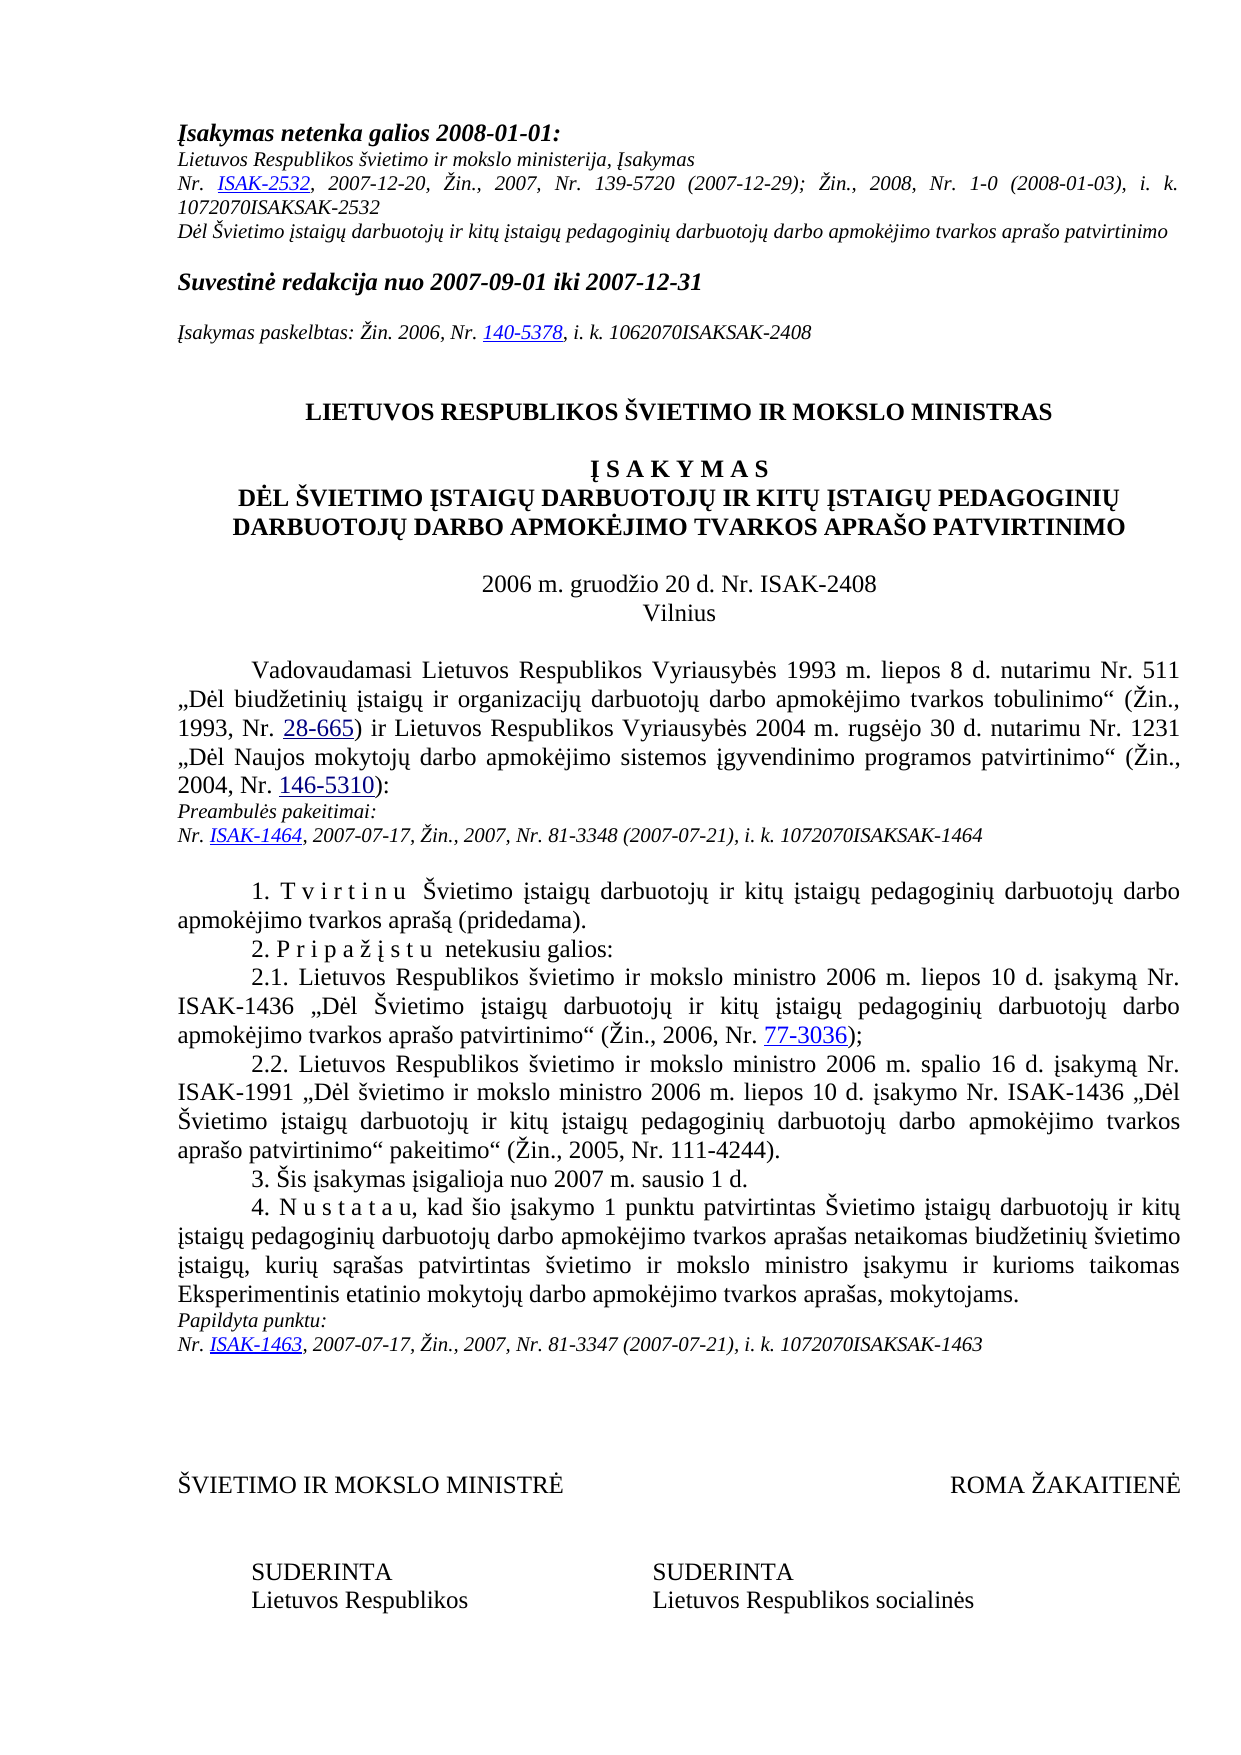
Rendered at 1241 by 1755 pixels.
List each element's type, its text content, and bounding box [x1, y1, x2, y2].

text 2.2. Lietuvos Respublikos švietimo ir mokslo ministro 2006 m. spalio 16 d. įsakymą Nr. ISAK-1991 „Dėl švietimo ir mokslo ministro 2006 m. liepos 10 d. įsakymo Nr. ISAK-1436 „Dėl Švietimo įstaigų darbuotojų ir kitų įstaigų pedagoginių darbuotojų darbo apmokėjimo tvarkos aprašo patvirtinimo“ pakeitimo“ (Žin., 2005, Nr. 111-4244). [177, 1049, 1181, 1164]
text ŠVIETIMO IR MOKSLO MINISTRĖ ROMA ŽAKAITIENĖ [177, 1471, 1181, 1499]
text Vilnius [177, 598, 1181, 627]
text 2.1. Lietuvos Respublikos švietimo ir mokslo ministro 2006 m. liepos 10 d. įsakymą Nr. ISAK-1436 „Dėl Švietimo įstaigų darbuotojų ir kitų įstaigų pedagoginių darbuotojų darbo apmokėjimo tvarkos aprašo patvirtinimo“ (Žin., 2006, Nr. 77-3036); [177, 962, 1181, 1049]
text 3. Šis įsakymas įsigalioja nuo 2007 m. sausio 1 d. [177, 1164, 1181, 1192]
text Suvestinė redakcija nuo 2007-09-01 iki 2007-12-31 [177, 267, 1181, 296]
text Preambulės pakeitimai: [177, 799, 1181, 823]
text Į S A K Y M A S [177, 454, 1181, 483]
text SUDERINTA SUDERINTA [177, 1557, 1181, 1586]
text Papildyta punktu: [177, 1307, 1181, 1332]
text LIETUVOS RESPUBLIKOS ŠVIETIMO IR MOKSLO MINISTRAS [177, 397, 1181, 426]
text Nr. ISAK-1463, 2007-07-17, Žin., 2007, Nr. 81-3347 (2007-07-21), i. k. 1072070ISAKSAK-1463 [177, 1332, 1181, 1356]
text 2. Pripažįstu netekusiu galios: [177, 934, 1181, 962]
text Nr. ISAK-2532, 2007-12-20, Žin., 2007, Nr. 139-5720 (2007-12-29); Žin., 2008, Nr. 1-0 (2008-01-03), i. k. 1072070ISAKSAK-2532 [177, 171, 1181, 219]
text Dėl Švietimo įstaigų darbuotojų ir kitų įstaigų pedagoginių darbuotojų darbo apmokėjimo tvarkos aprašo patvirtinimo [177, 219, 1181, 243]
text 4. Nustatau, kad šio įsakymo 1 punktu patvirtintas Švietimo įstaigų darbuotojų ir kitų įstaigų pedagoginių darbuotojų darbo apmokėjimo tvarkos aprašas netaikomas biudžetinių švietimo įstaigų, kurių sąrašas patvirtintas švietimo ir mokslo ministro įsakymu ir kurioms taikomas Eksperimentinis etatinio mokytojų darbo apmokėjimo tvarkos aprašas, mokytojams. [177, 1192, 1181, 1307]
text DĖL ŠVIETIMO ĮSTAIGŲ DARBUOTOJŲ IR KITŲ ĮSTAIGŲ PEDAGOGINIŲ DARBUOTOJŲ DARBO APMOKĖJIMO TVARKOS APRAŠO PATVIRTINIMO [177, 483, 1181, 541]
text Nr. ISAK-1464, 2007-07-17, Žin., 2007, Nr. 81-3348 (2007-07-21), i. k. 1072070ISAKSAK-1464 [177, 823, 1181, 847]
text Vadovaudamasi Lietuvos Respublikos Vyriausybės 1993 m. liepos 8 d. nutarimu Nr. 511 „Dėl biudžetinių įstaigų ir organizacijų darbuotojų darbo apmokėjimo tvarkos tobulinimo“ (Žin., 1993, Nr. 28-665) ir Lietuvos Respublikos Vyriausybės 2004 m. rugsėjo 30 d. nutarimu Nr. 1231 „Dėl Naujos mokytojų darbo apmokėjimo sistemos įgyvendinimo programos patvirtinimo“ (Žin., 2004, Nr. 146-5310): [177, 656, 1181, 799]
text Įsakymas paskelbtas: Žin. 2006, Nr. 140-5378, i. k. 1062070ISAKSAK-2408 [177, 320, 1181, 344]
text 2006 m. gruodžio 20 d. Nr. ISAK-2408 [177, 569, 1181, 598]
text Įsakymas netenka galios 2008-01-01: [177, 118, 1181, 147]
text Lietuvos Respublikos švietimo ir mokslo ministerija, Įsakymas [177, 147, 1181, 171]
text 1. Tvirtinu Švietimo įstaigų darbuotojų ir kitų įstaigų pedagoginių darbuotojų darbo apmokėjimo tvarkos aprašą (pridedama). [177, 876, 1181, 934]
text Lietuvos Respublikos Lietuvos Respublikos socialinės [177, 1586, 1181, 1614]
